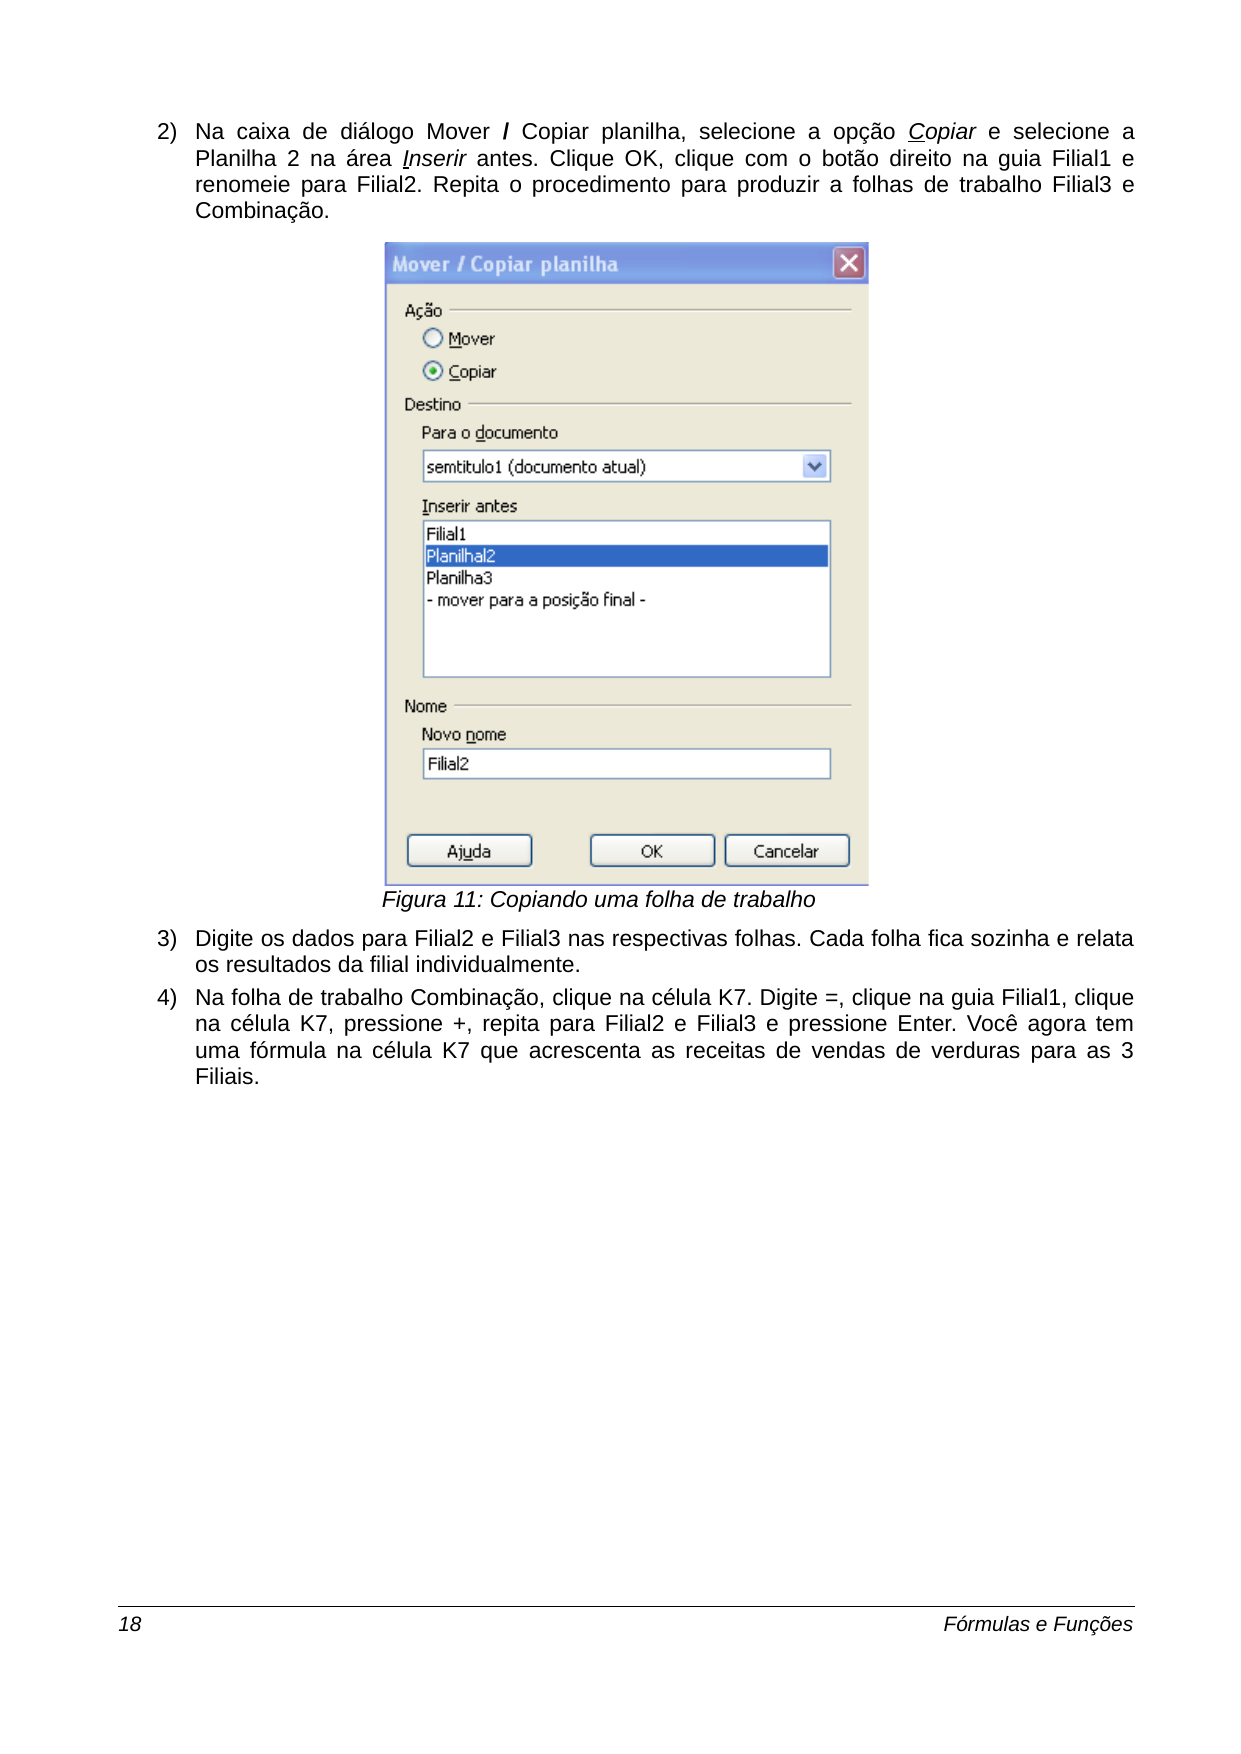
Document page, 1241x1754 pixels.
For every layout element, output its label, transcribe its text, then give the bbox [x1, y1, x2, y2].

list Digite os dados para Filial2 e Filial3 nas respectivas folhas. Cada folha fica sozinha e relata os resultados da filial individualmente. [177, 925, 1135, 978]
text Figura 11: Copiando uma folha de trabalho [382, 242, 872, 912]
picture [384, 242, 869, 886]
list Na caixa de diálogo Mover / Copiar planilha, selecione a opção Copiar e selecione a Planilha 2 na área Inserir antes. Clique OK, clique com o botão direito na guia Filial1 e renomeie para Filial2. Repita o procedimento para produzir a folhas de trabalho Filial3 e Combinação. [177, 118, 1135, 223]
list Na folha de trabalho Combinação, clique na célula K7. Digite =, clique na guia Filial1, clique na célula K7, pressione +, repita para Filial2 e Filial3 e pressione Enter. Você agora tem uma fórmula na célula K7 que acrescenta as receitas de vendas de verduras para as 3 Filiais. [177, 984, 1135, 1089]
